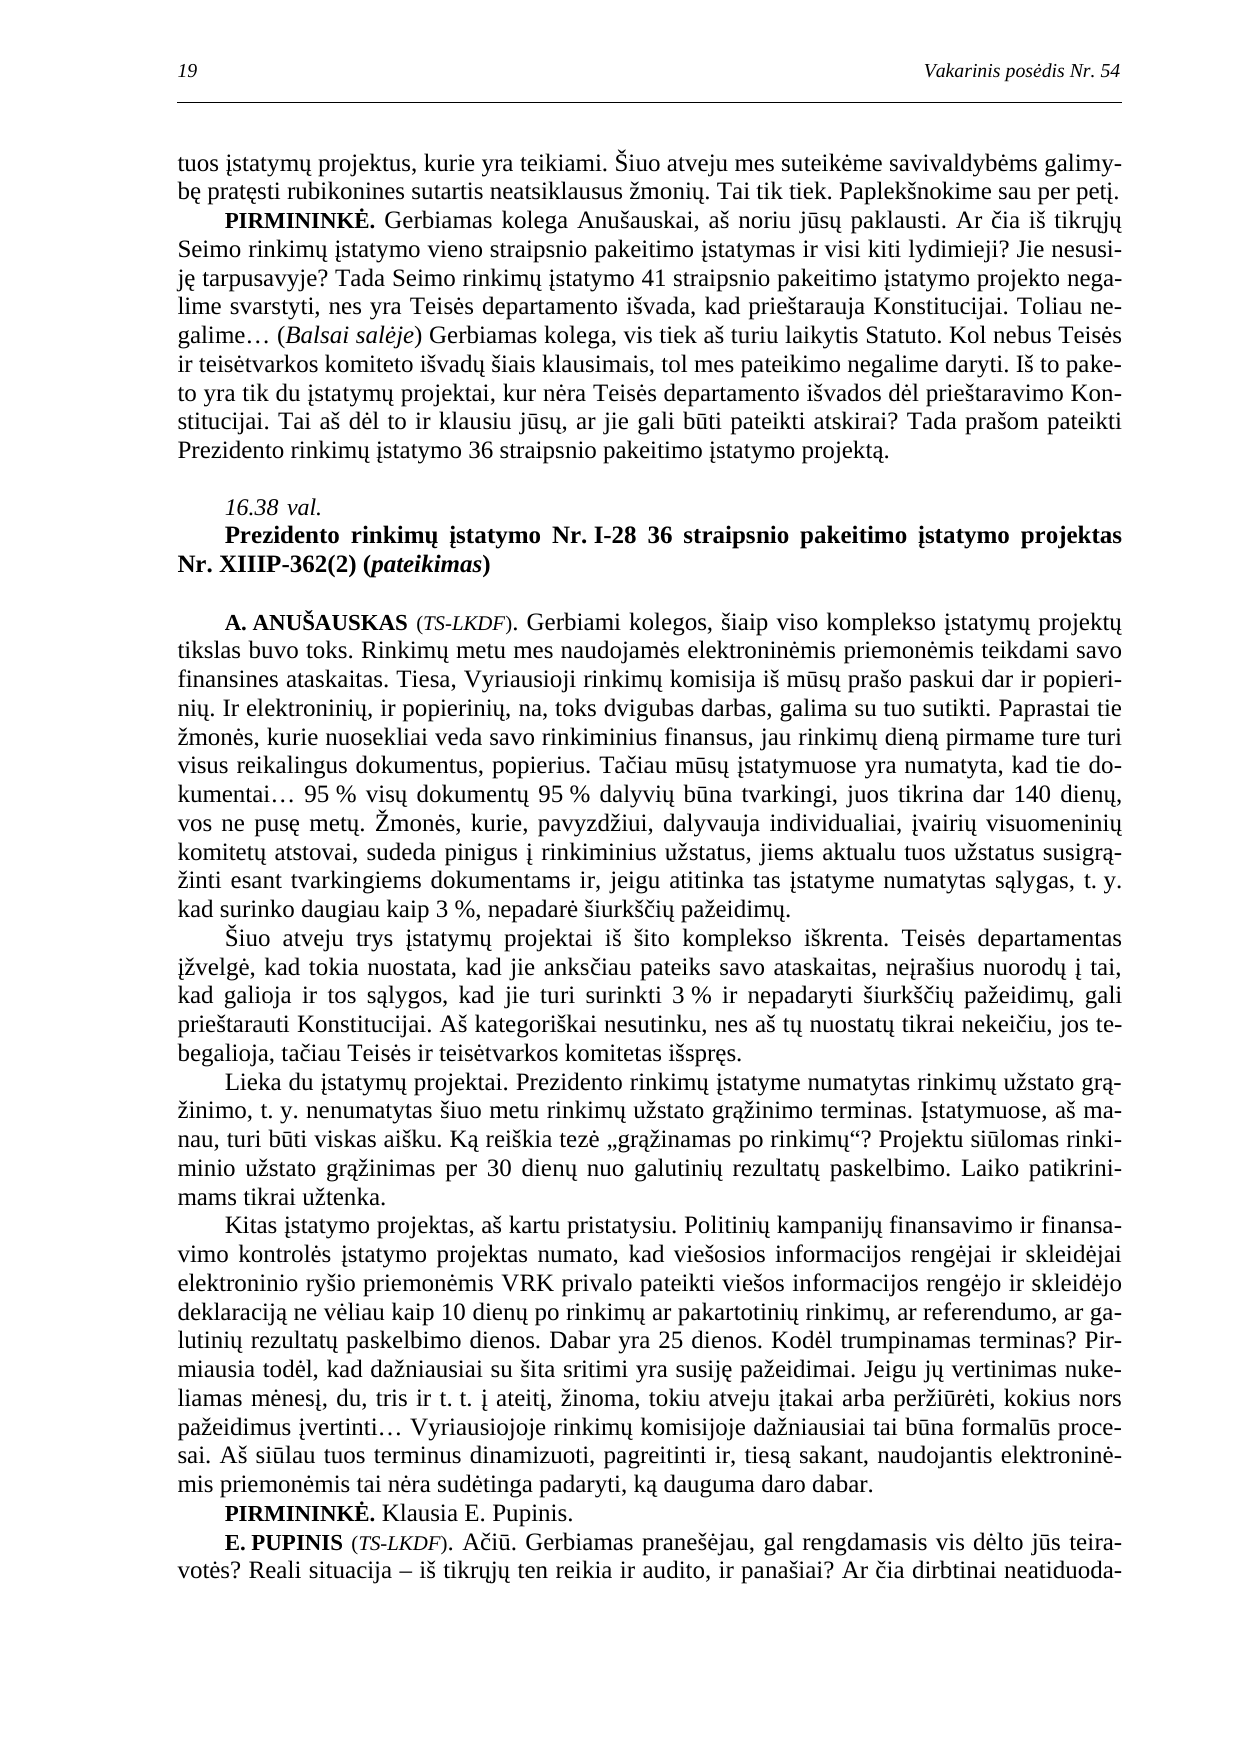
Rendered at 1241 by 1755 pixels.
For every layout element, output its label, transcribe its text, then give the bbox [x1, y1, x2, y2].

text A. ANUŠAUSKAS (TS-LKDF). Ger­bia­mi ko­le­gos, šiaip vi­so kom­plek­so įsta­ty­mų pro­jek­tų tiks­las bu­vo toks. Rin­ki­mų me­tu mes nau­do­ja­mės elek­tro­ni­nė­mis prie­mo­nė­mis teik­da­mi sa­vo fi­nan­si­nes ata­skai­tas. Tie­sa, Vy­riau­sio­ji rin­ki­mų ko­mi­si­ja iš mū­sų pra­šo pas­kui dar ir po­pie­ri­nių. Ir elek­tro­ni­nių, ir po­pie­ri­nių, na, toks dvi­gu­bas dar­bas, ga­li­ma su tuo su­tik­ti. Pa­pras­tai tie žmo­nės, ku­rie nuo­sek­liai ve­da sa­vo rin­ki­mi­nius fi­nan­sus, jau rin­ki­mų die­ną pir­ma­me tu­re tu­ri vi­sus rei­ka­lin­gus do­ku­men­tus, po­pie­rius. Ta­čiau mū­sų įsta­ty­muo­se yra nu­ma­ty­ta, kad tie do­ku­men­tai… 95 % vi­sų do­ku­men­tų 95 % da­ly­vių bū­na tvar­kin­gi, juos tik­ri­na dar 140 die­nų, vos ne pu­sę me­tų. Žmo­nės, ku­rie, pa­vyz­džiui, da­ly­vau­ja in­di­vi­du­a­liai, įvai­rių vi­suo­me­ni­nių ko­mi­te­tų at­sto­vai, su­de­da pi­ni­gus į rin­ki­mi­nius už­sta­tus, jiems ak­tu­a­lu tuos už­sta­tus su­si­grą­žin­ti esant tvar­kin­giems do­ku­men­tams ir, jei­gu ati­tin­ka tas įsta­ty­me nu­ma­ty­tas są­ly­gas, t. y. kad su­rin­ko dau­giau kaip 3 %, ne­pa­da­rė šiurkš­čių pa­žei­di­mų. [177, 607, 1122, 923]
text 16.38 val. [224, 493, 1122, 520]
text Pre­zi­den­to rin­ki­mų įsta­ty­mo Nr. I-28 36 straips­nio pa­kei­ti­mo įsta­ty­mo pro­jek­tas Nr. XIIIP-362(2) (pa­tei­ki­mas) [177, 520, 1122, 578]
text tuos įsta­ty­mų pro­jek­tus, ku­rie yra tei­kia­mi. Šiuo at­ve­ju mes su­tei­kė­me sa­vi­val­dy­bėms ga­li­my­bę pra­tęs­ti ru­bi­ko­ni­nes su­tar­tis neat­si­klau­sus žmo­nių. Tai tik tiek. Pa­plekš­no­ki­me sau per pe­tį. [177, 148, 1122, 205]
text E. PUPINIS (TS-LKDF). Ačiū. Ger­bia­mas pra­ne­šė­jau, gal reng­da­ma­sis vis dėl­to jūs tei­ra­vo­tės? Re­a­li si­tu­a­ci­ja – iš tik­rų­jų ten rei­kia ir au­di­to, ir pa­na­šiai? Ar čia dirb­ti­nai ne­ati­duo­da­ [177, 1527, 1122, 1584]
text PIRMININKĖ. Klau­sia E. Pu­pi­nis. [177, 1498, 1122, 1527]
text Šiuo at­ve­ju trys įsta­ty­mų pro­jek­tai iš ši­to kom­plek­so iš­kren­ta. Tei­sės de­par­ta­men­tas įžvel­gė, kad to­kia nuo­sta­ta, kad jie anks­čiau pa­teiks sa­vo ata­skai­tas, ne­įra­šius nuo­ro­dų į tai, kad ga­lio­ja ir tos są­ly­gos, kad jie tu­ri su­rink­ti 3 % ir ne­pa­da­ry­ti šiurkš­čių pa­žei­di­mų, ga­li prieš­ta­rau­ti Kon­sti­tu­ci­jai. Aš ka­te­go­riš­kai ne­su­tin­ku, nes aš tų nuo­sta­tų tik­rai ne­kei­čiu, jos te­be­ga­lio­ja, ta­čiau Tei­sės ir tei­sėt­var­kos ko­mi­te­tas iš­spręs. [177, 923, 1122, 1067]
text Lie­ka du įsta­ty­mų pro­jek­tai. Pre­zi­den­to rin­ki­mų įsta­ty­me nu­ma­ty­tas rin­ki­mų už­sta­to grą­ži­ni­mo, t. y. ne­nu­ma­ty­tas šiuo me­tu rin­ki­mų už­sta­to grą­ži­ni­mo ter­mi­nas. Įsta­ty­muo­se, aš ma­nau, tu­ri bū­ti vis­kas aiš­ku. Ką reiš­kia te­zė „grą­ži­na­mas po rin­ki­mų“? Pro­jek­tu siū­lo­mas rin­ki­mi­nio už­sta­to grą­ži­ni­mas per 30 die­nų nuo ga­lu­ti­nių re­zul­ta­tų pa­skel­bi­mo. Lai­ko pa­tik­ri­ni­mams tik­rai už­ten­ka. [177, 1067, 1122, 1210]
text Ki­tas įsta­ty­mo pro­jek­tas, aš kar­tu pri­sta­ty­siu. Po­li­ti­nių kam­pa­ni­jų fi­nan­sa­vi­mo ir fi­nan­sa­vi­mo kon­tro­lės įsta­ty­mo pro­jek­tas nu­ma­to, kad vie­šo­sios in­for­ma­ci­jos ren­gė­jai ir sklei­dė­jai elek­tro­ni­nio ry­šio prie­mo­nė­mis VRK pri­va­lo pa­teik­ti vie­šos in­for­ma­ci­jos ren­gė­jo ir sklei­dė­jo de­kla­ra­ci­ją ne vė­liau kaip 10 die­nų po rin­ki­mų ar pa­kar­to­ti­nių rin­ki­mų, ar re­fe­ren­du­mo, ar ga­lu­ti­nių re­zul­ta­tų pa­skel­bi­mo die­nos. Da­bar yra 25 die­nos. Ko­dėl trum­pi­na­mas ter­mi­nas? Pir­miau­sia to­dėl, kad daž­niau­siai su ši­ta sri­ti­mi yra su­si­ję pa­žei­di­mai. Jei­gu jų ver­ti­ni­mas nu­ke­lia­mas mė­ne­sį, du, tris ir t. t. į at­ei­tį, ži­no­ma, to­kiu at­ve­ju įta­kai ar­ba per­žiū­rė­ti, ko­kius nors pa­žei­di­mus įver­tin­ti… Vy­riau­sio­jo­je rin­ki­mų ko­mi­si­jo­je daž­niau­siai tai bū­na for­ma­lūs pro­ce­sai. Aš siū­lau tuos ter­mi­nus di­na­mi­zuo­ti, pa­grei­tin­ti ir, tie­są sa­kant, nau­do­jan­tis elek­tro­ni­nė­mis prie­mo­nė­mis tai nė­ra su­dė­tin­ga pa­da­ry­ti, ką dau­gu­ma da­ro da­bar. [177, 1210, 1122, 1498]
text PIRMININKĖ. Ger­bia­mas ko­le­ga Anu­šaus­kai, aš no­riu jū­sų pa­klaus­ti. Ar čia iš tik­rų­jų Sei­mo rin­ki­mų įsta­ty­mo vie­no straips­nio pa­kei­ti­mo įsta­ty­mas ir vi­si ki­ti ly­di­mie­ji? Jie ne­su­si­ję tar­pu­sa­vy­je? Ta­da Sei­mo rin­ki­mų įsta­ty­mo 41 straips­nio pa­kei­ti­mo įsta­ty­mo pro­jek­to ne­ga­li­me svars­ty­ti, nes yra Tei­sės de­par­ta­men­to iš­va­da, kad prieš­ta­rau­ja Kon­sti­tu­ci­jai. To­liau ne­ga­li­me… (Bal­sai sa­lė­je) Ger­bia­mas ko­le­ga, vis tiek aš tu­riu lai­ky­tis Sta­tu­to. Kol ne­bus Tei­sės ir tei­sėt­var­kos ko­mi­te­to iš­va­dų šiais klau­si­mais, tol mes pa­tei­ki­mo ne­ga­li­me da­ry­ti. Iš to pa­ke­to yra tik du įsta­ty­mų pro­jek­tai, kur nė­ra Tei­sės de­par­ta­men­to iš­va­dos dėl prieš­ta­ra­vi­mo Kon­sti­tu­ci­jai. Tai aš dėl to ir klau­siu jū­sų, ar jie ga­li bū­ti pa­teik­ti at­ski­rai? Ta­da pra­šo­m pa­teik­ti Pre­zi­den­to rin­ki­mų įsta­ty­mo 36 straips­nio pa­kei­ti­mo įsta­ty­mo pro­jek­tą. [177, 205, 1122, 464]
